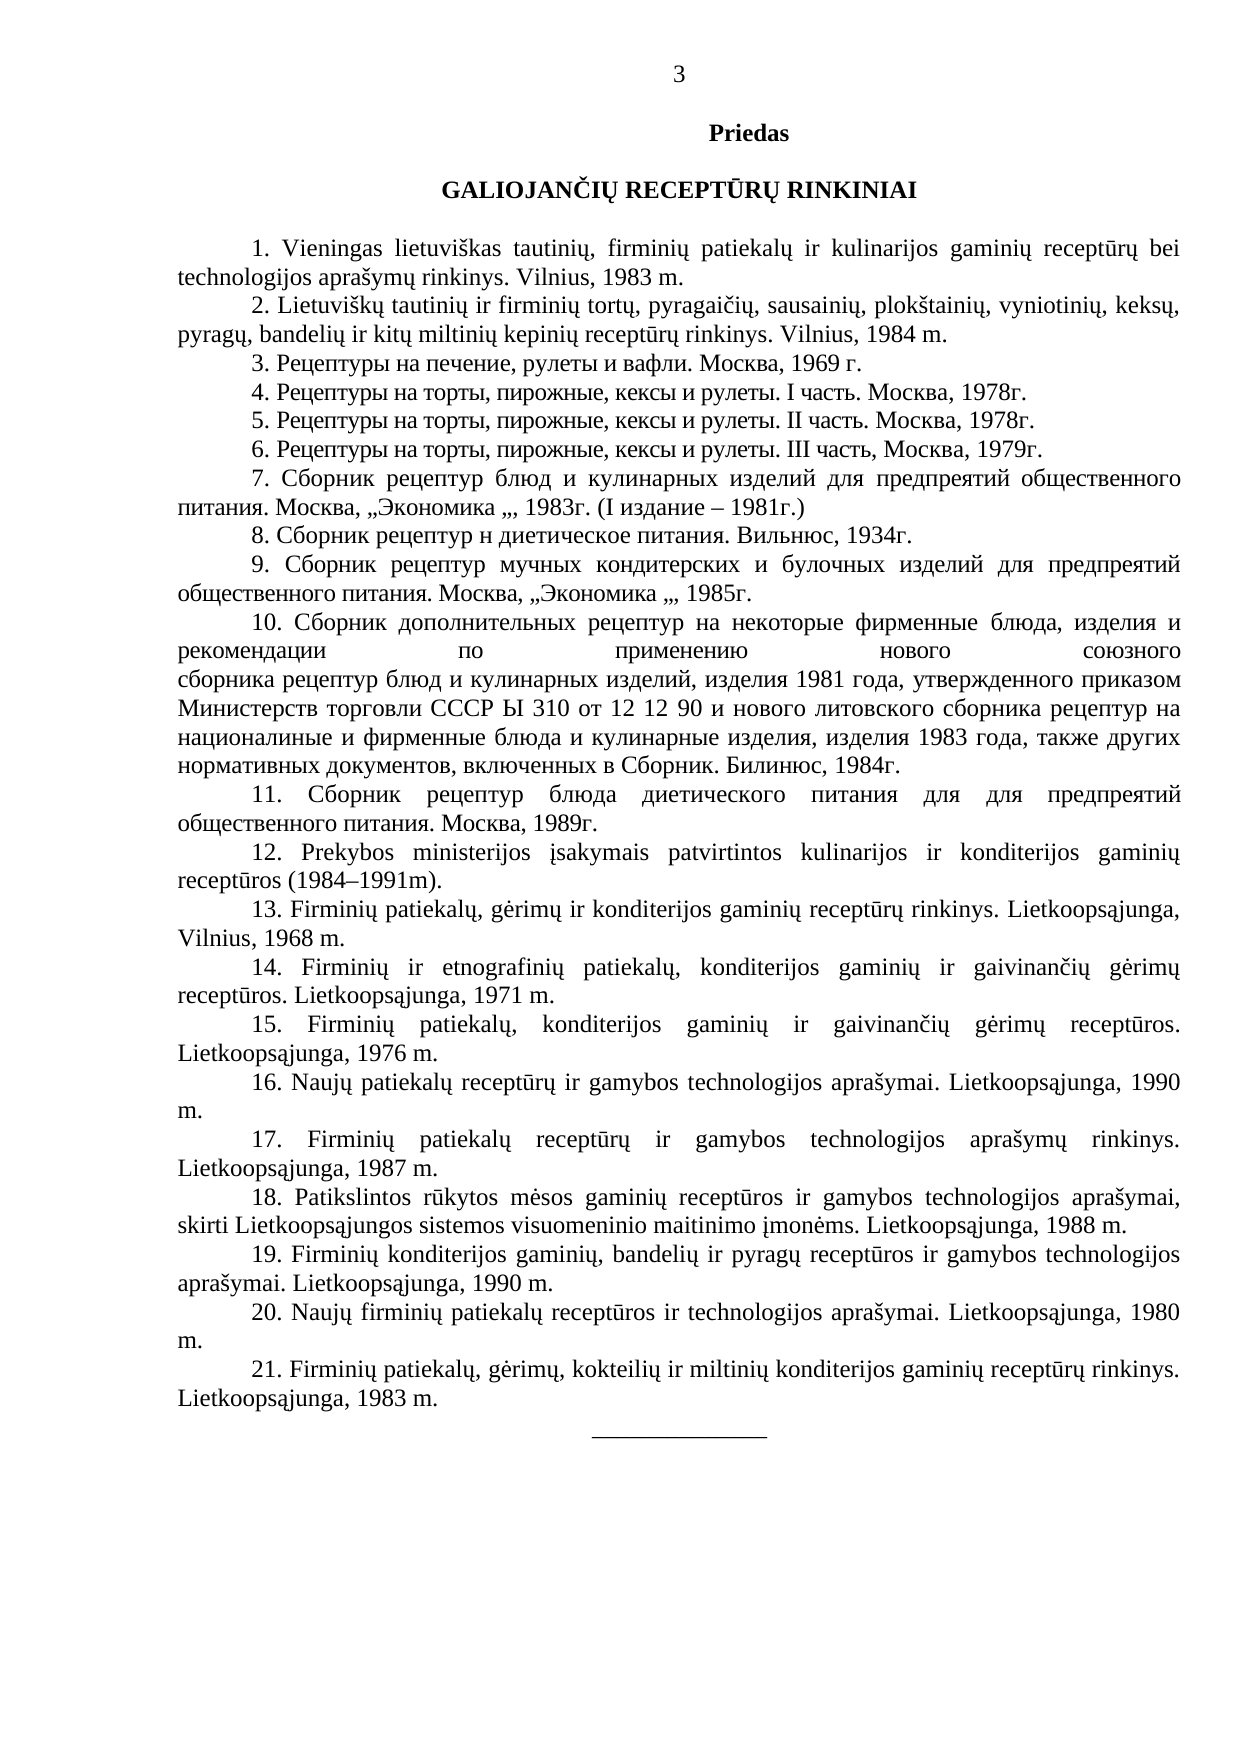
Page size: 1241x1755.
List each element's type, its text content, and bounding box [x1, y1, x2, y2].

text Priedas [177, 118, 1181, 147]
text 4. Рецептуры на торты, пирожные, кексы и рулеты. I часть. Москва, 1978г. [177, 377, 1181, 406]
text 3. Рецептуры на печение, рулеты и вафли. Москва, 1969 г. [177, 348, 1181, 377]
text 5. Рецептуры на торты, пирожные, кексы и рулеты. II часть. Москва, 1978г. [177, 406, 1181, 434]
text 16. Naujų patiekalų receptūrų ir gamybos technologijos aprašymai. Lietkoopsąjunga, 1990 m. [177, 1067, 1181, 1124]
text 9. Сборник рецептур мучных кондитерских и булочных изделий для предпреятий общественного питания. Москва, „Экономика „, 1985г. [177, 549, 1181, 607]
text 2. Lietuviškų tautinių ir firminių tortų, pyragaičių, sausainių, plokštainių, vyniotinių, keksų, pyragų, bandelių ir kitų miltinių kepinių receptūrų rinkinys. Vilnius, 1984 m. [177, 291, 1181, 348]
text 1. Vieningas lietuviškas tautinių, firminių patiekalų ir kulinarijos gaminių receptūrų bei technologijos aprašymų rinkinys. Vilnius, 1983 m. [177, 233, 1181, 291]
text 10. Сборник дополнительных рецептур на некоторые фирменные блюда, изделия и рекомендации по применению нового союзного сборника рецептур блюд и кулинарных изделий, изделия 1981 года, утвержденного приказом Министерств торговли СССР Ы 310 от 12 12 90 и нового литовского сборника рецептур на националиные и фирменные блюда и кулинарные изделия, изделия 1983 года, также других нормативных документов, включенных в Сборник. Билинюс, 1984г. [177, 607, 1181, 779]
text 19. Firminių konditerijos gaminių, bandelių ir pyragų receptūros ir gamybos technologijos aprašymai. Lietkoopsąjunga, 1990 m. [177, 1239, 1181, 1297]
text 7. Сборник рецептур блюд и кулинарных изделий для предпреятий общественного питания. Москва, „Экономика „, 1983г. (I издание – 1981г.) [177, 463, 1181, 521]
text 12. Prekybos ministerijos įsakymais patvirtintos kulinarijos ir konditerijos gaminių receptūros (1984–1991m). [177, 837, 1181, 894]
text 18. Patikslintos rūkytos mėsos gaminių receptūros ir gamybos technologijos aprašymai, skirti Lietkoopsąjungos sistemos visuomeninio maitinimo įmonėms. Lietkoopsąjunga, 1988 m. [177, 1182, 1181, 1239]
text 14. Firminių ir etnografinių patiekalų, konditerijos gaminių ir gaivinančių gėrimų receptūros. Lietkoopsąjunga, 1971 m. [177, 952, 1181, 1009]
text 21. Firminių patiekalų, gėrimų, kokteilių ir miltinių konditerijos gaminių receptūrų rinkinys. Lietkoopsąjunga, 1983 m. [177, 1354, 1181, 1412]
text 8. Сборник рецептур н диетическое питания. Вильнюс, 1934г. [177, 521, 1181, 549]
text 6. Рецептуры на торты, пирожные, кексы и рулеты. III часть, Москва, 1979г. [177, 434, 1181, 463]
text 13. Firminių patiekalų, gėrimų ir konditerijos gaminių receptūrų rinkinys. Lietkoopsąjunga, Vilnius, 1968 m. [177, 894, 1181, 952]
text 11. Сборник рецептур блюда диетического питания для для предпреятий общественного питания. Москва, 1989г. [177, 779, 1181, 837]
text GALIOJANČIŲ RECEPTŪRŲ RINKINIAI [177, 176, 1181, 204]
text 20. Naujų firminių patiekalų receptūros ir technologijos aprašymai. Lietkoopsąjunga, 1980 m. [177, 1297, 1181, 1354]
text 15. Firminių patiekalų, konditerijos gaminių ir gaivinančių gėrimų receptūros. Lietkoopsąjunga, 1976 m. [177, 1009, 1181, 1067]
text 17. Firminių patiekalų receptūrų ir gamybos technologijos aprašymų rinkinys. Lietkoopsąjunga, 1987 m. [177, 1124, 1181, 1182]
text ______________ [177, 1412, 1181, 1441]
